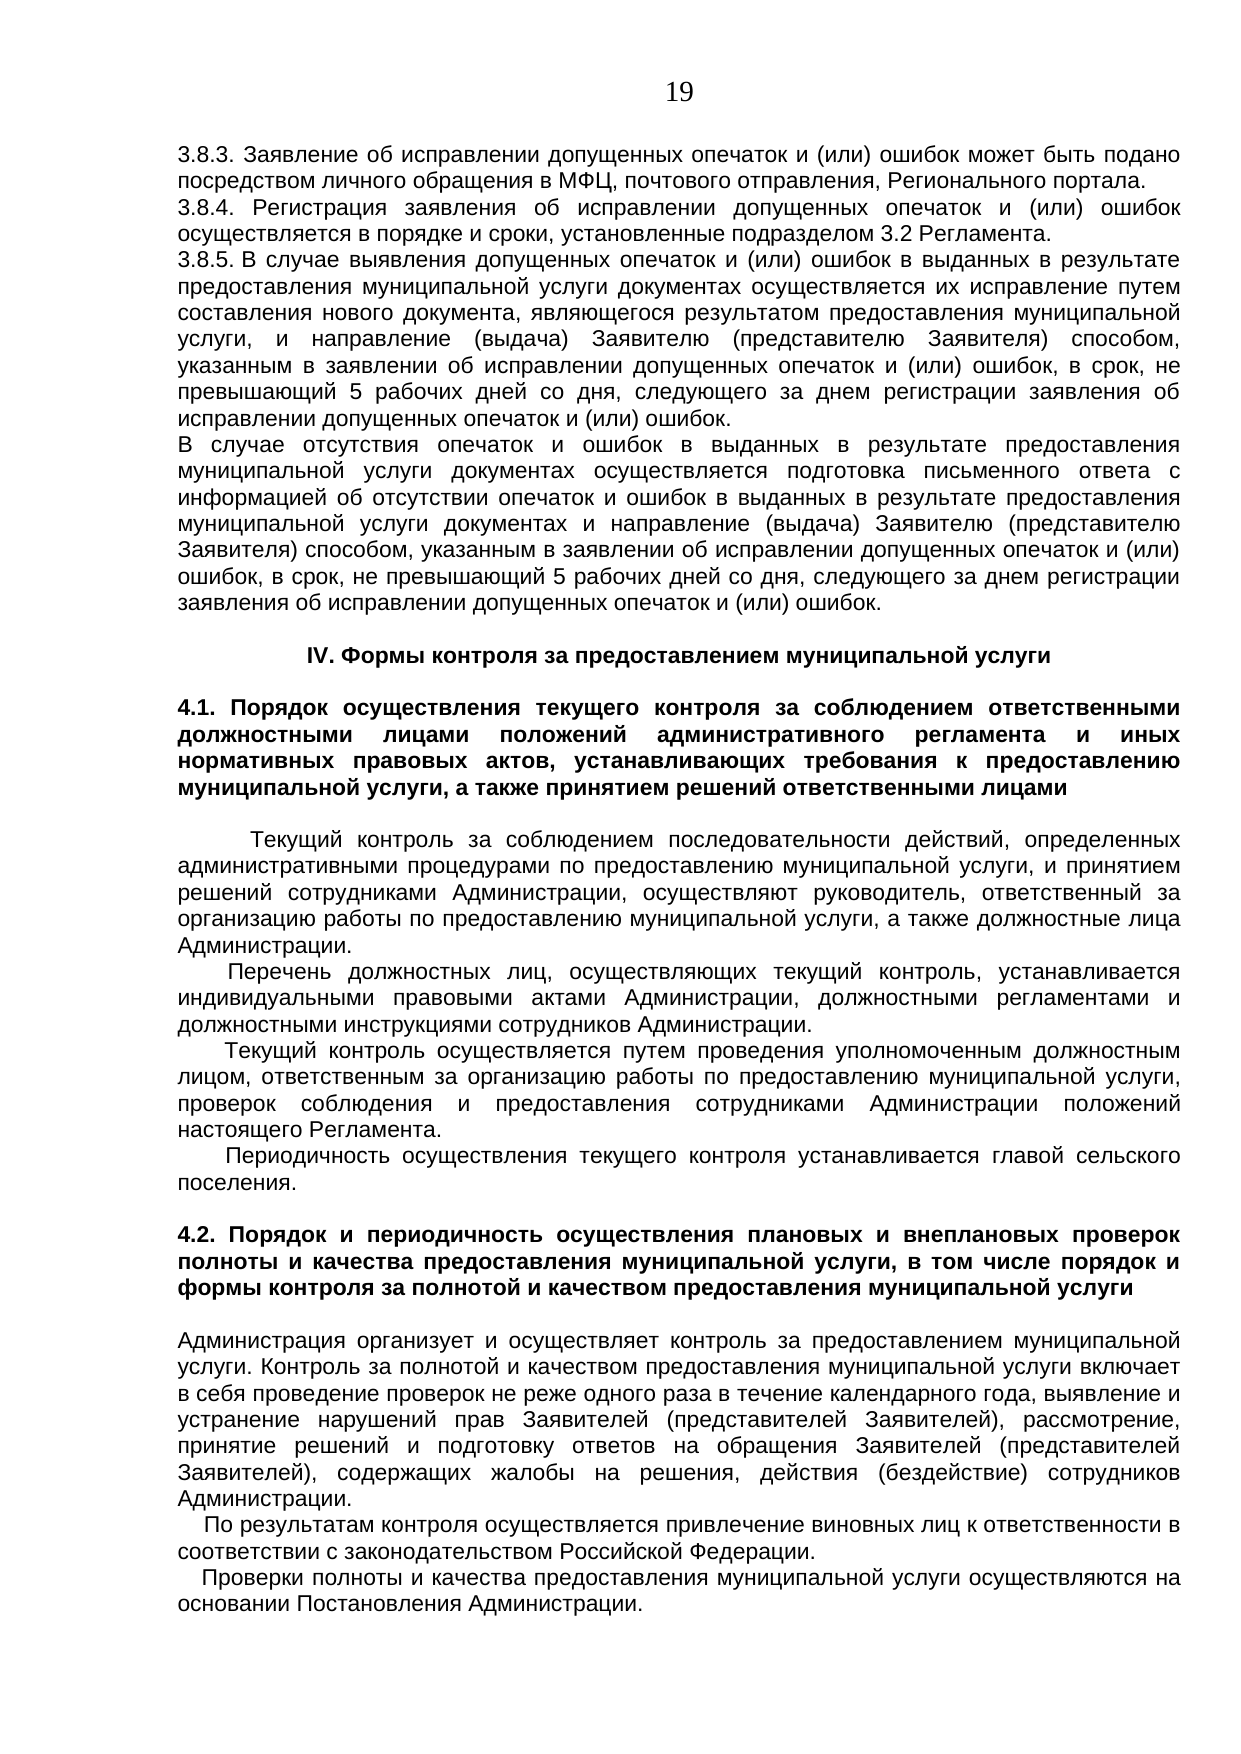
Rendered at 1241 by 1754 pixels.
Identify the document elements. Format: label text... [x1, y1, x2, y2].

text Периодичность осуществления текущего контроля устанавливается главой сельского поселения. [177, 1142, 1181, 1195]
text 3.8.5. В случае выявления допущенных опечаток и (или) ошибок в выданных в результате предоставления муниципальной услуги документах осуществляется их исправление путем составления нового документа, являющегося результатом предоставления муниципальной услуги, и направление (выдача) Заявителю (представителю Заявителя) способом, указанным в заявлении об исправлении допущенных опечаток и (или) ошибок, в срок, не превышающий 5 рабочих дней со дня, следующего за днем регистрации заявления об исправлении допущенных опечаток и (или) ошибок. [177, 246, 1181, 431]
text 4.2. Порядок и периодичность осуществления плановых и внеплановых проверок полноты и качества предоставления муниципальной услуги, в том числе порядок и формы контроля за полнотой и качеством предоставления муниципальной услуги [177, 1221, 1181, 1301]
text 3.8.4. Регистрация заявления об исправлении допущенных опечаток и (или) ошибок осуществляется в порядке и сроки, установленные подразделом 3.2 Регламента. [177, 194, 1181, 246]
text 3.8.3. Заявление об исправлении допущенных опечаток и (или) ошибок может быть подано посредством личного обращения в МФЦ, почтового отправления, Регионального портала. [177, 141, 1181, 194]
text Текущий контроль за соблюдением последовательности действий, определенных административными процедурами по предоставлению муниципальной услуги, и принятием решений сотрудниками Администрации, осуществляют руководитель, ответственный за организацию работы по предоставлению муниципальной услуги, а также должностные лица Администрации. [177, 826, 1181, 958]
text По результатам контроля осуществляется привлечение виновных лиц к ответственности в соответствии с законодательством Российской Федерации. [177, 1511, 1181, 1564]
text IV. Формы контроля за предоставлением муниципальной услуги [177, 642, 1181, 668]
text В случае отсутствия опечаток и ошибок в выданных в результате предоставления муниципальной услуги документах осуществляется подготовка письменного ответа с информацией об отсутствии опечаток и ошибок в выданных в результате предоставления муниципальной услуги документах и направление (выдача) Заявителю (представителю Заявителя) способом, указанным в заявлении об исправлении допущенных опечаток и (или) ошибок, в срок, не превышающий 5 рабочих дней со дня, следующего за днем регистрации заявления об исправлении допущенных опечаток и (или) ошибок. [177, 431, 1181, 615]
text 4.1. Порядок осуществления текущего контроля за соблюдением ответственными должностными лицами положений административного регламента и иных нормативных правовых актов, устанавливающих требования к предоставлению муниципальной услуги, а также принятием решений ответственными лицами [177, 694, 1181, 800]
text Перечень должностных лиц, осуществляющих текущий контроль, устанавливается индивидуальными правовыми актами Администрации, должностными регламентами и должностными инструкциями сотрудников Администрации. [177, 958, 1181, 1037]
text Проверки полноты и качества предоставления муниципальной услуги осуществляются на основании Постановления Администрации. [177, 1564, 1181, 1617]
text Администрация организует и осуществляет контроль за предоставлением муниципальной услуги. Контроль за полнотой и качеством предоставления муниципальной услуги включает в себя проведение проверок не реже одного раза в течение календарного года, выявление и устранение нарушений прав Заявителей (представителей Заявителей), рассмотрение, принятие решений и подготовку ответов на обращения Заявителей (представителей Заявителей), содержащих жалобы на решения, действия (бездействие) сотрудников Администрации. [177, 1327, 1181, 1511]
text Текущий контроль осуществляется путем проведения уполномоченным должностным лицом, ответственным за организацию работы по предоставлению муниципальной услуги, проверок соблюдения и предоставления сотрудниками Администрации положений настоящего Регламента. [177, 1037, 1181, 1142]
